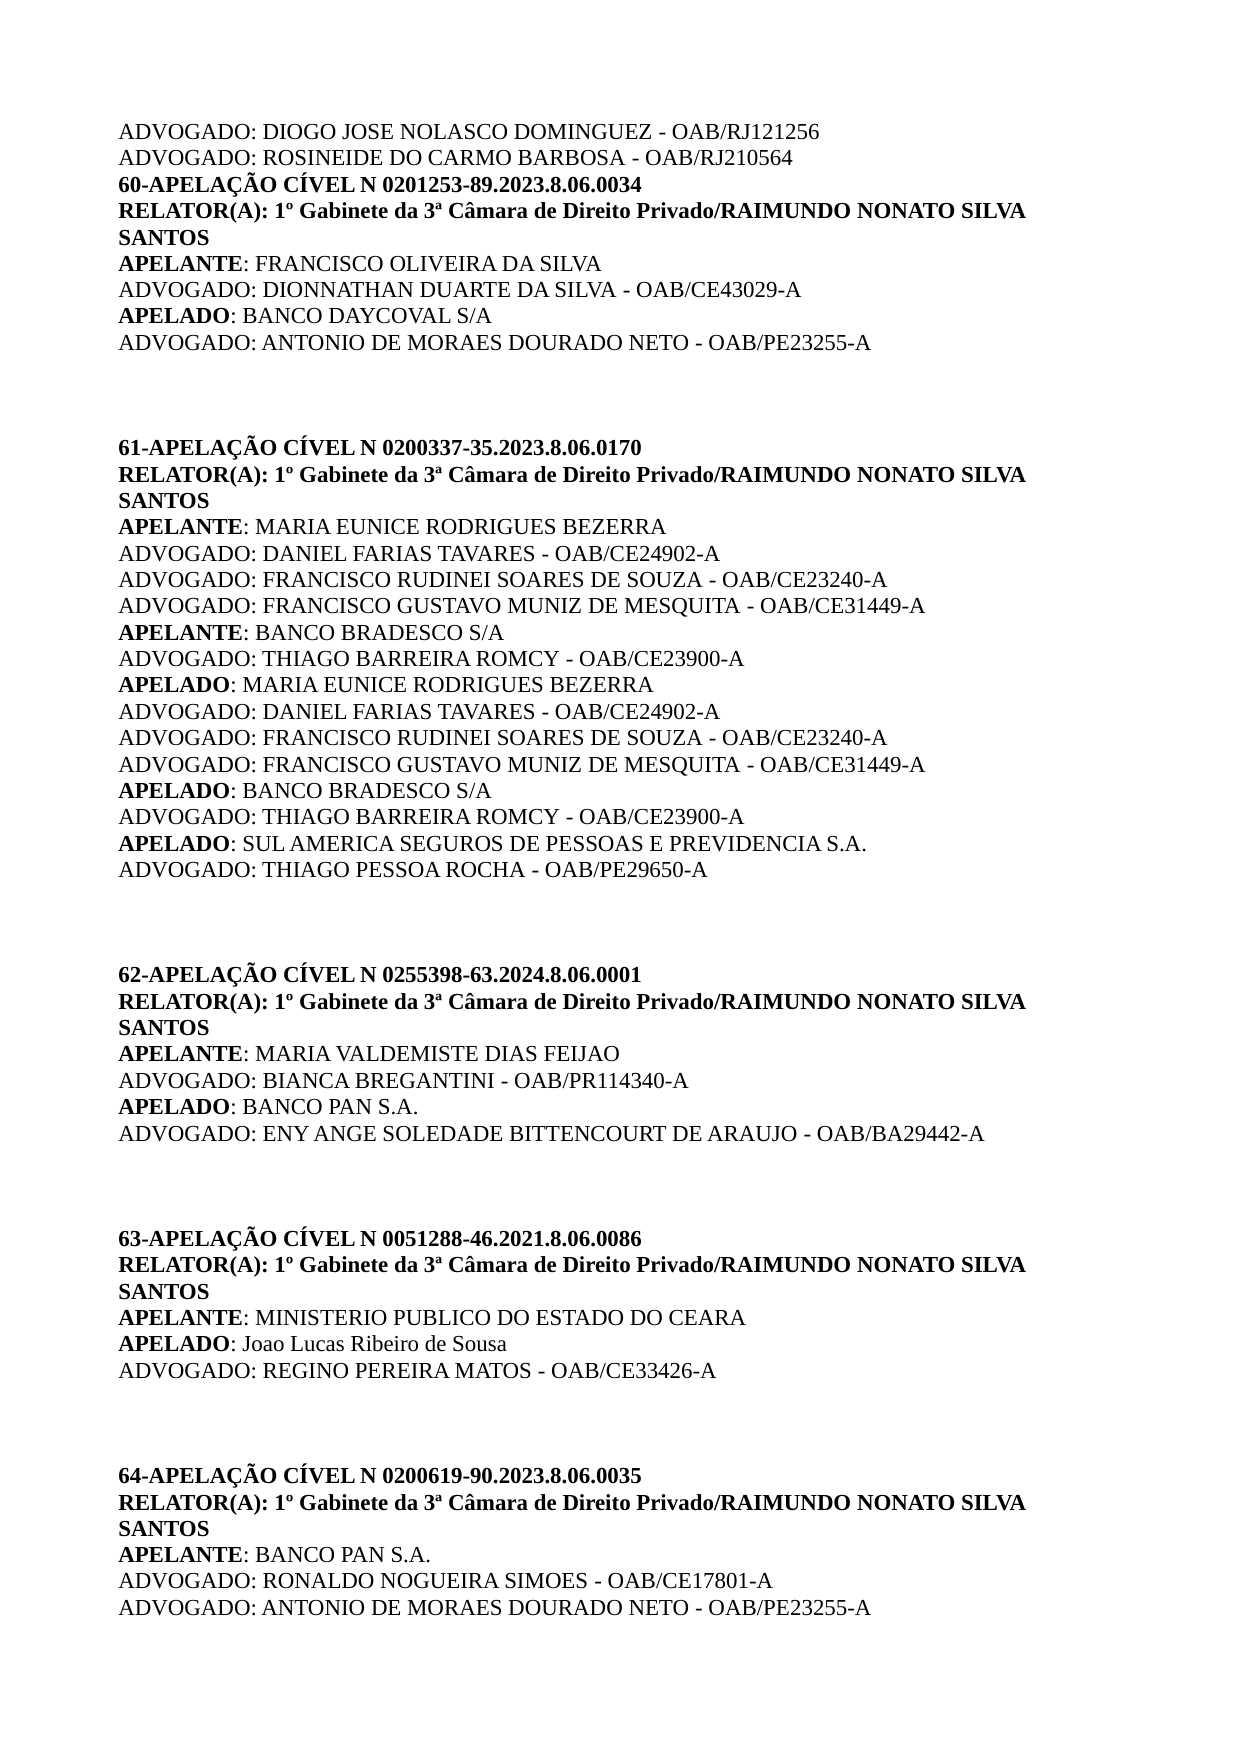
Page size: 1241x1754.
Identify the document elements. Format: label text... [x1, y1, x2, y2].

text ADVOGADO: DIOGO JOSE NOLASCO DOMINGUEZ - OAB/RJ121256 ADVOGADO: ROSINEIDE DO CARMO BARBOSA - OAB/RJ210564 60-APELAÇÃO CÍVEL N 0201253-89.2023.8.06.0034 RELATOR(A): 1º Gabinete da 3ª Câmara de Direito Privado/RAIMUNDO NONATO SILVA SANTOS APELANTE: FRANCISCO OLIVEIRA DA SILVA ADVOGADO: DIONNATHAN DUARTE DA SILVA - OAB/CE43029-A APELADO: BANCO DAYCOVAL S/A ADVOGADO: ANTONIO DE MORAES DOURADO NETO - OAB/PE23255-A 61-APELAÇÃO CÍVEL N 0200337-35.2023.8.06.0170 RELATOR(A): 1º Gabinete da 3ª Câmara de Direito Privado/RAIMUNDO NONATO SILVA SANTOS APELANTE: MARIA EUNICE RODRIGUES BEZERRA ADVOGADO: DANIEL FARIAS TAVARES - OAB/CE24902-A ADVOGADO: FRANCISCO RUDINEI SOARES DE SOUZA - OAB/CE23240-A ADVOGADO: FRANCISCO GUSTAVO MUNIZ DE MESQUITA - OAB/CE31449-A APELANTE: BANCO BRADESCO S/A ADVOGADO: THIAGO BARREIRA ROMCY - OAB/CE23900-A APELADO: MARIA EUNICE RODRIGUES BEZERRA ADVOGADO: DANIEL FARIAS TAVARES - OAB/CE24902-A ADVOGADO: FRANCISCO RUDINEI SOARES DE SOUZA - OAB/CE23240-A ADVOGADO: FRANCISCO GUSTAVO MUNIZ DE MESQUITA - OAB/CE31449-A APELADO: BANCO BRADESCO S/A ADVOGADO: THIAGO BARREIRA ROMCY - OAB/CE23900-A APELADO: SUL AMERICA SEGUROS DE PESSOAS E PREVIDENCIA S.A. ADVOGADO: THIAGO PESSOA ROCHA - OAB/PE29650-A 62-APELAÇÃO CÍVEL N 0255398-63.2024.8.06.0001 RELATOR(A): 1º Gabinete da 3ª Câmara de Direito Privado/RAIMUNDO NONATO SILVA SANTOS APELANTE: MARIA VALDEMISTE DIAS FEIJAO ADVOGADO: BIANCA BREGANTINI - OAB/PR114340-A APELADO: BANCO PAN S.A. ADVOGADO: ENY ANGE SOLEDADE BITTENCOURT DE ARAUJO - OAB/BA29442-A 63-APELAÇÃO CÍVEL N 0051288-46.2021.8.06.0086 RELATOR(A): 1º Gabinete da 3ª Câmara de Direito Privado/RAIMUNDO NONATO SILVA SANTOS APELANTE: MINISTERIO PUBLICO DO ESTADO DO CEARA APELADO: Joao Lucas Ribeiro de Sousa ADVOGADO: REGINO PEREIRA MATOS - OAB/CE33426-A 64-APELAÇÃO CÍVEL N 0200619-90.2023.8.06.0035 RELATOR(A): 1º Gabinete da 3ª Câmara de Direito Privado/RAIMUNDO NONATO SILVA SANTOS APELANTE: BANCO PAN S.A. ADVOGADO: RONALDO NOGUEIRA SIMOES - OAB/CE17801-A ADVOGADO: ANTONIO DE MORAES DOURADO NETO - OAB/PE23255-A [118, 118, 1122, 1620]
